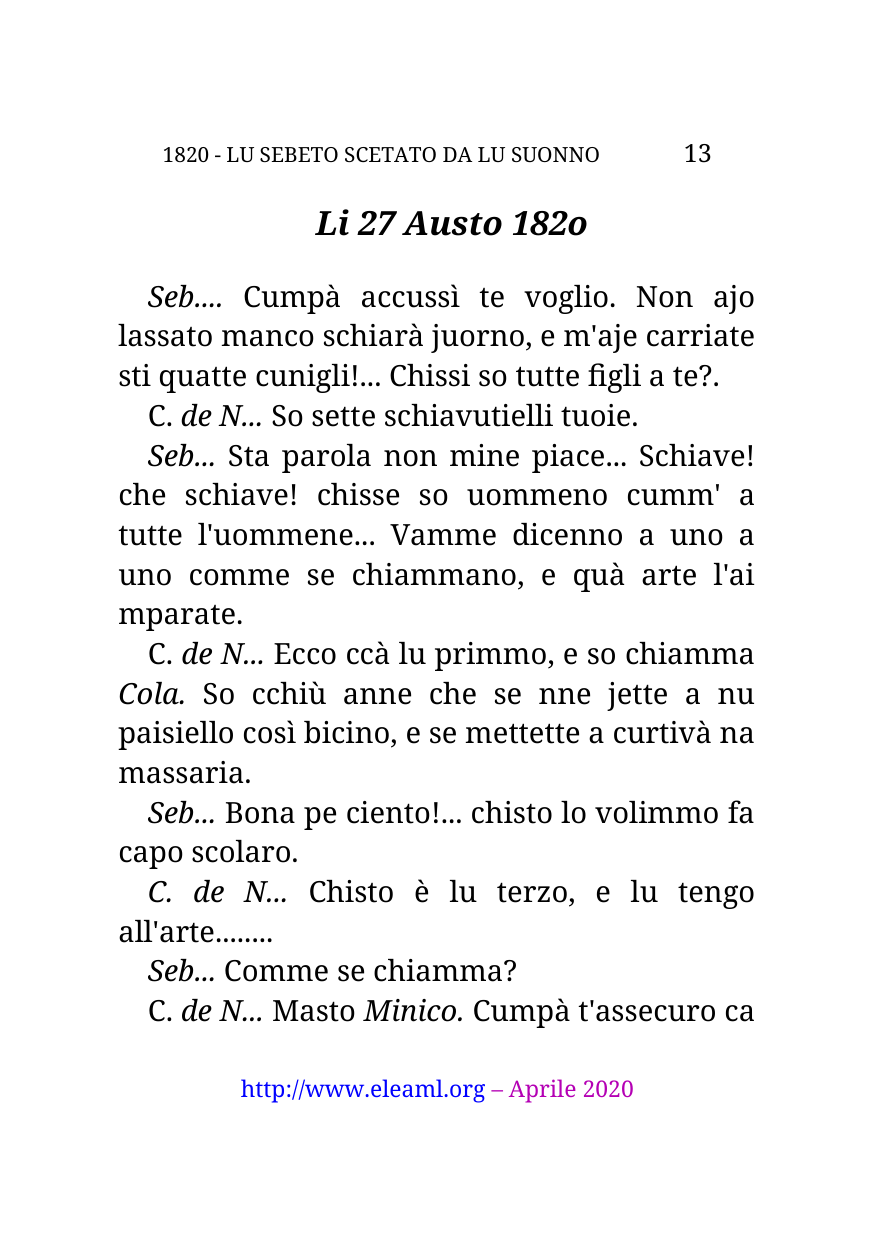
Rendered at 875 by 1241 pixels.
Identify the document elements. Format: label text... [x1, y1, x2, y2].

text Seb... Comme se chiamma? [118, 951, 756, 990]
text C. de N... So sette schiavutielli tuoie. [118, 395, 756, 435]
text C. de N... Masto Minico. Cumpà t'assecuro ca [118, 990, 756, 1030]
text C. de N... Ecco ccà lu primmo, e so chiamma Cola. So cchiù anne che se nne jette a nu paisiello così bicino, e se mettette a curtivà na massaria. [118, 633, 756, 792]
text Seb... Bona pe ciento!... chisto lo volimmo fa capo scolaro. [118, 792, 756, 871]
text Seb... Sta parola non mine piace... Schiave! che schiave! chisse so uommeno cumm' a tutte l'uommene... Vamme dicenno a uno a uno comme se chiammano, e quà arte l'ai mparate. [118, 435, 756, 633]
subtitle Li 27 Austo 182o [118, 199, 756, 245]
text C. de N... Chisto è lu terzo, e lu tengo all'arte........ [118, 871, 756, 951]
text Seb.... Cumpà accussì te voglio. Non ajo lassato manco schiarà juorno, e m'aje carriate sti quatte cunigli!... Chissi so tutte figli a te?. [118, 276, 756, 395]
